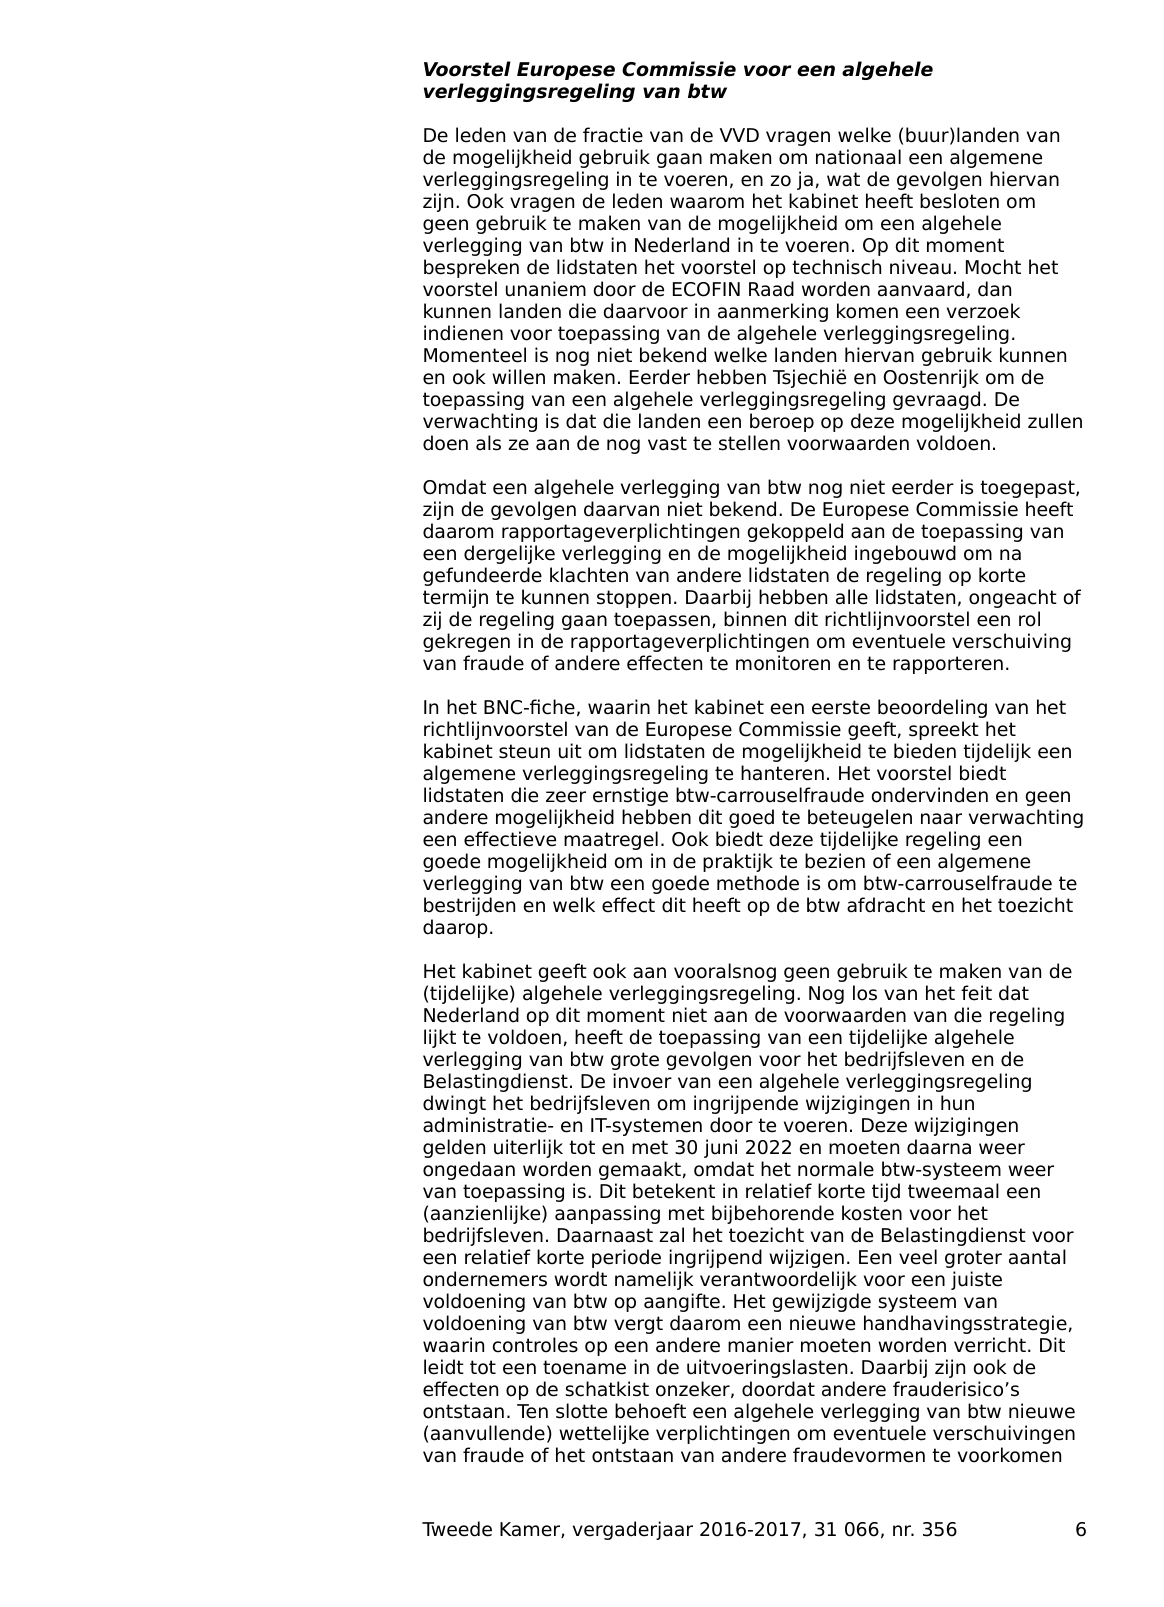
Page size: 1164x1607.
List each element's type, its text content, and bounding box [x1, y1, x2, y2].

text Omdat een algehele verlegging van btw nog niet eerder is toegepast, zijn de gevolgen daarvan niet bekend. De Europese Commissie heeft daarom rapportageverplichtingen gekoppeld aan de toepassing van een dergelijke verlegging en de mogelijkheid ingebouwd om na gefundeerde klachten van andere lidstaten de regeling op korte termijn te kunnen stoppen. Daarbij hebben alle lidstaten, ongeacht of zij de regeling gaan toepassen, binnen dit richtlijnvoorstel een rol gekregen in de rapportageverplichtingen om eventuele verschuiving van fraude of andere effecten te monitoren en te rapporteren. [422, 477, 1087, 675]
text In het BNC-fiche, waarin het kabinet een eerste beoordeling van het richtlijnvoorstel van de Europese Commissie geeft, spreekt het kabinet steun uit om lidstaten de mogelijkheid te bieden tijdelijk een algemene verleggingsregeling te hanteren. Het voorstel biedt lidstaten die zeer ernstige btw-carrouselfraude ondervinden en geen andere mogelijkheid hebben dit goed te beteugelen naar verwachting een effectieve maatregel. Ook biedt deze tijdelijke regeling een goede mogelijkheid om in de praktijk te bezien of een algemene verlegging van btw een goede methode is om btw-carrouselfraude te bestrijden en welk effect dit heeft op de btw afdracht en het toezicht daarop. [422, 697, 1087, 939]
subtitle Voorstel Europese Commissie voor een algehele verleggingsregeling van btw [422, 59, 1087, 103]
text Het kabinet geeft ook aan vooralsnog geen gebruik te maken van de (tijdelijke) algehele verleggingsregeling. Nog los van het feit dat Nederland op dit moment niet aan de voorwaarden van die regeling lijkt te voldoen, heeft de toepassing van een tijdelijke algehele verlegging van btw grote gevolgen voor het bedrijfsleven en de Belastingdienst. De invoer van een algehele verleggingsregeling dwingt het bedrijfsleven om ingrijpende wijzigingen in hun administratie- en IT-systemen door te voeren. Deze wijzigingen gelden uiterlijk tot en met 30 juni 2022 en moeten daarna weer ongedaan worden gemaakt, omdat het normale btw-systeem weer van toepassing is. Dit betekent in relatief korte tijd tweemaal een (aanzienlijke) aanpassing met bijbehorende kosten voor het bedrijfsleven. Daarnaast zal het toezicht van de Belastingdienst voor een relatief korte periode ingrijpend wijzigen. Een veel groter aantal ondernemers wordt namelijk verantwoordelijk voor een juiste voldoening van btw op aangifte. Het gewijzigde systeem van voldoening van btw vergt daarom een nieuwe handhavingsstrategie, waarin controles op een andere manier moeten worden verricht. Dit leidt tot een toename in de uitvoeringslasten. Daarbij zijn ook de effecten op de schatkist onzeker, doordat andere frauderisico’s ontstaan. Ten slotte behoeft een algehele verlegging van btw nieuwe (aanvullende) wettelijke verplichtingen om eventuele verschuivingen van fraude of het ontstaan van andere fraudevormen te voorkomen [422, 961, 1087, 1467]
text De leden van de fractie van de VVD vragen welke (buur)landen van de mogelijkheid gebruik gaan maken om nationaal een algemene verleggingsregeling in te voeren, en zo ja, wat de gevolgen hiervan zijn. Ook vragen de leden waarom het kabinet heeft besloten om geen gebruik te maken van de mogelijkheid om een algehele verlegging van btw in Nederland in te voeren. Op dit moment bespreken de lidstaten het voorstel op technisch niveau. Mocht het voorstel unaniem door de ECOFIN Raad worden aanvaard, dan kunnen landen die daarvoor in aanmerking komen een verzoek indienen voor toepassing van de algehele verleggingsregeling. Momenteel is nog niet bekend welke landen hiervan gebruik kunnen en ook willen maken. Eerder hebben Tsjechië en Oostenrijk om de toepassing van een algehele verleggingsregeling gevraagd. De verwachting is dat die landen een beroep op deze mogelijkheid zullen doen als ze aan de nog vast te stellen voorwaarden voldoen. [422, 125, 1087, 455]
